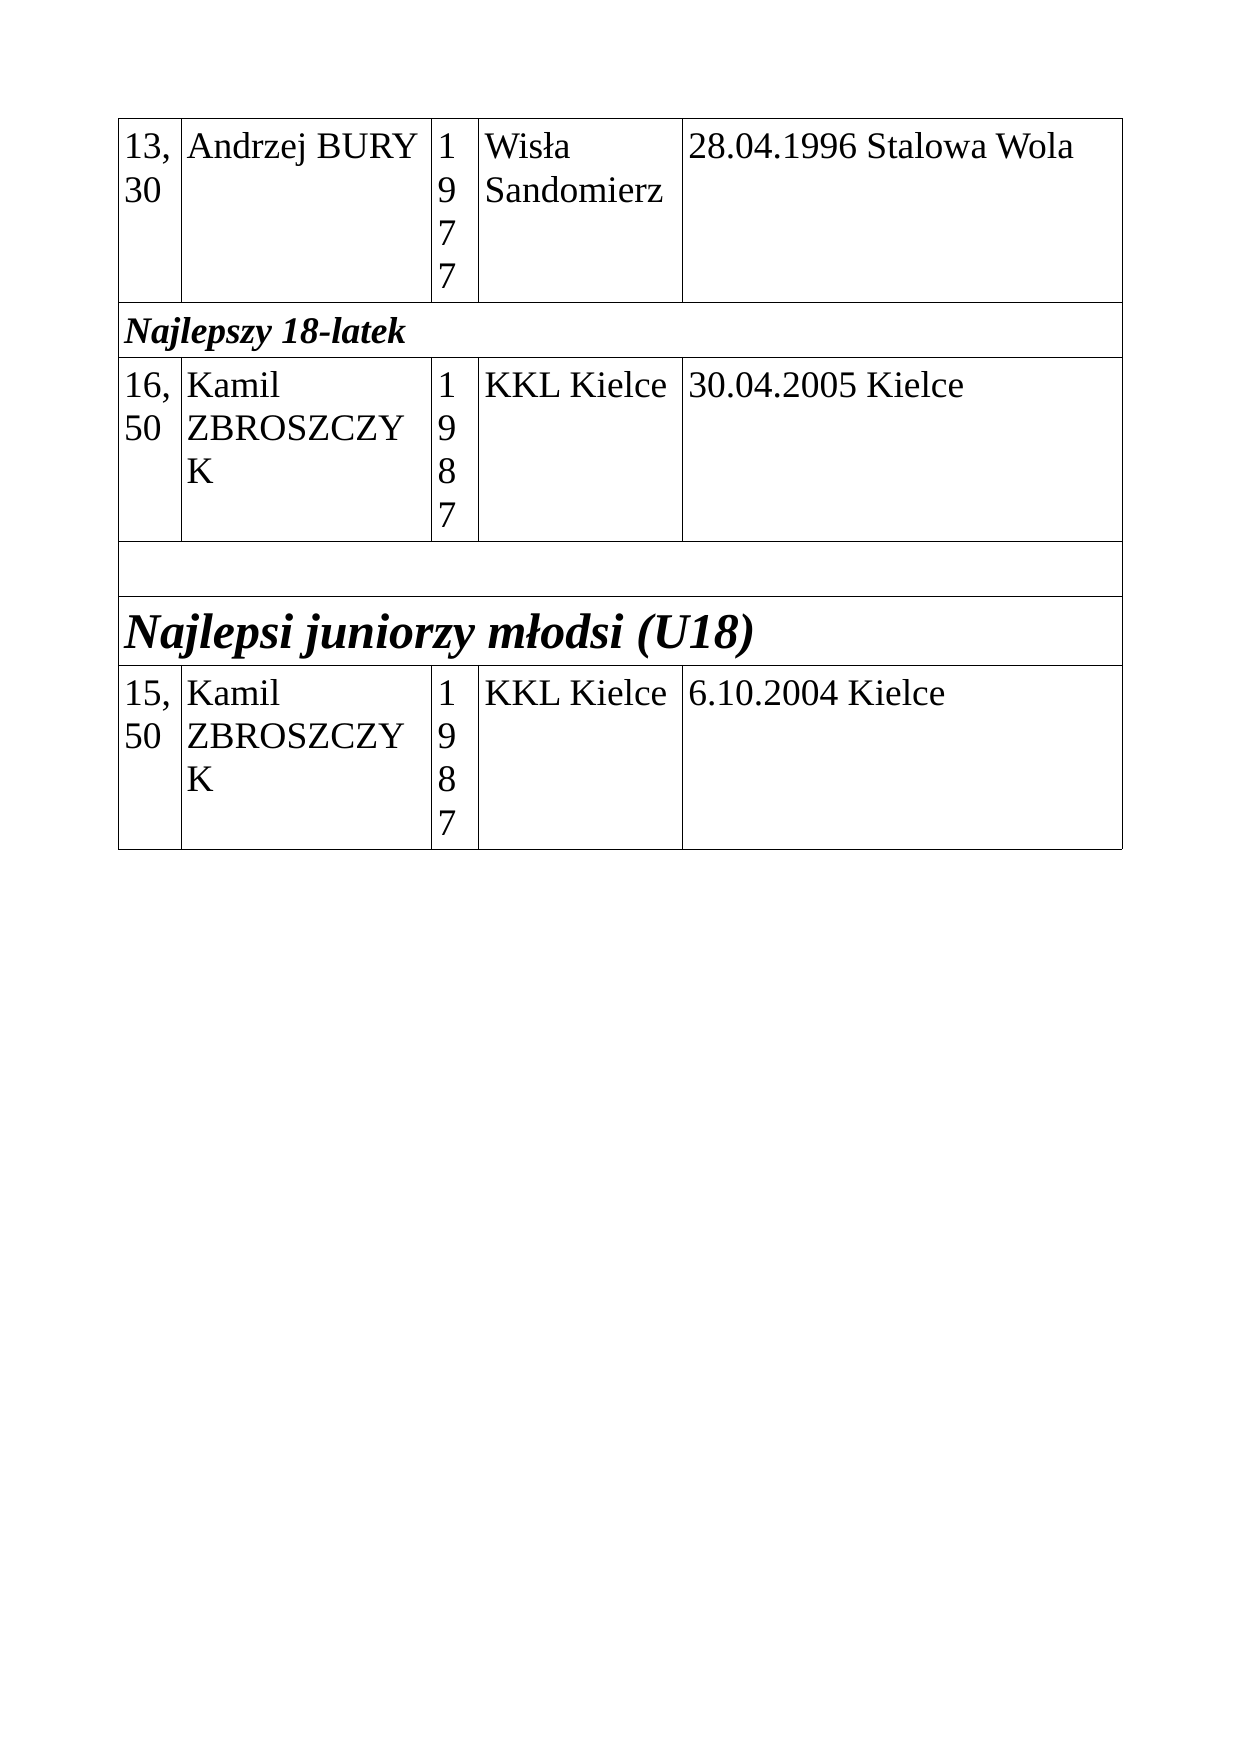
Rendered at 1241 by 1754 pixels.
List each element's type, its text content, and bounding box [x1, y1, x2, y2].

table_cell 15,50 [119, 666, 181, 849]
table_cell 28.04.1996 Stalowa Wola [683, 119, 1122, 302]
table_cell Kamil ZBROSZCZYK [182, 358, 431, 541]
table_cell Wisła Sandomierz [479, 119, 682, 302]
table_cell KKL Kielce [479, 666, 682, 849]
table_cell 6.10.2004 Kielce [683, 666, 1122, 849]
table_cell Najlepsi juniorzy młodsi (U18) [119, 597, 1122, 665]
table_cell 13,30 [119, 119, 181, 302]
table_cell 1987 [432, 666, 478, 849]
table_cell 1977 [432, 119, 478, 302]
table_cell Kamil ZBROSZCZYK [182, 666, 431, 849]
table_cell KKL Kielce [479, 358, 682, 541]
table_cell Andrzej BURY [182, 119, 431, 302]
table_cell Najlepszy 18-latek [119, 303, 1122, 357]
table_cell [119, 542, 1122, 596]
table_cell 1987 [432, 358, 478, 541]
table_cell 16,50 [119, 358, 181, 541]
table_cell 30.04.2005 Kielce [683, 358, 1122, 541]
